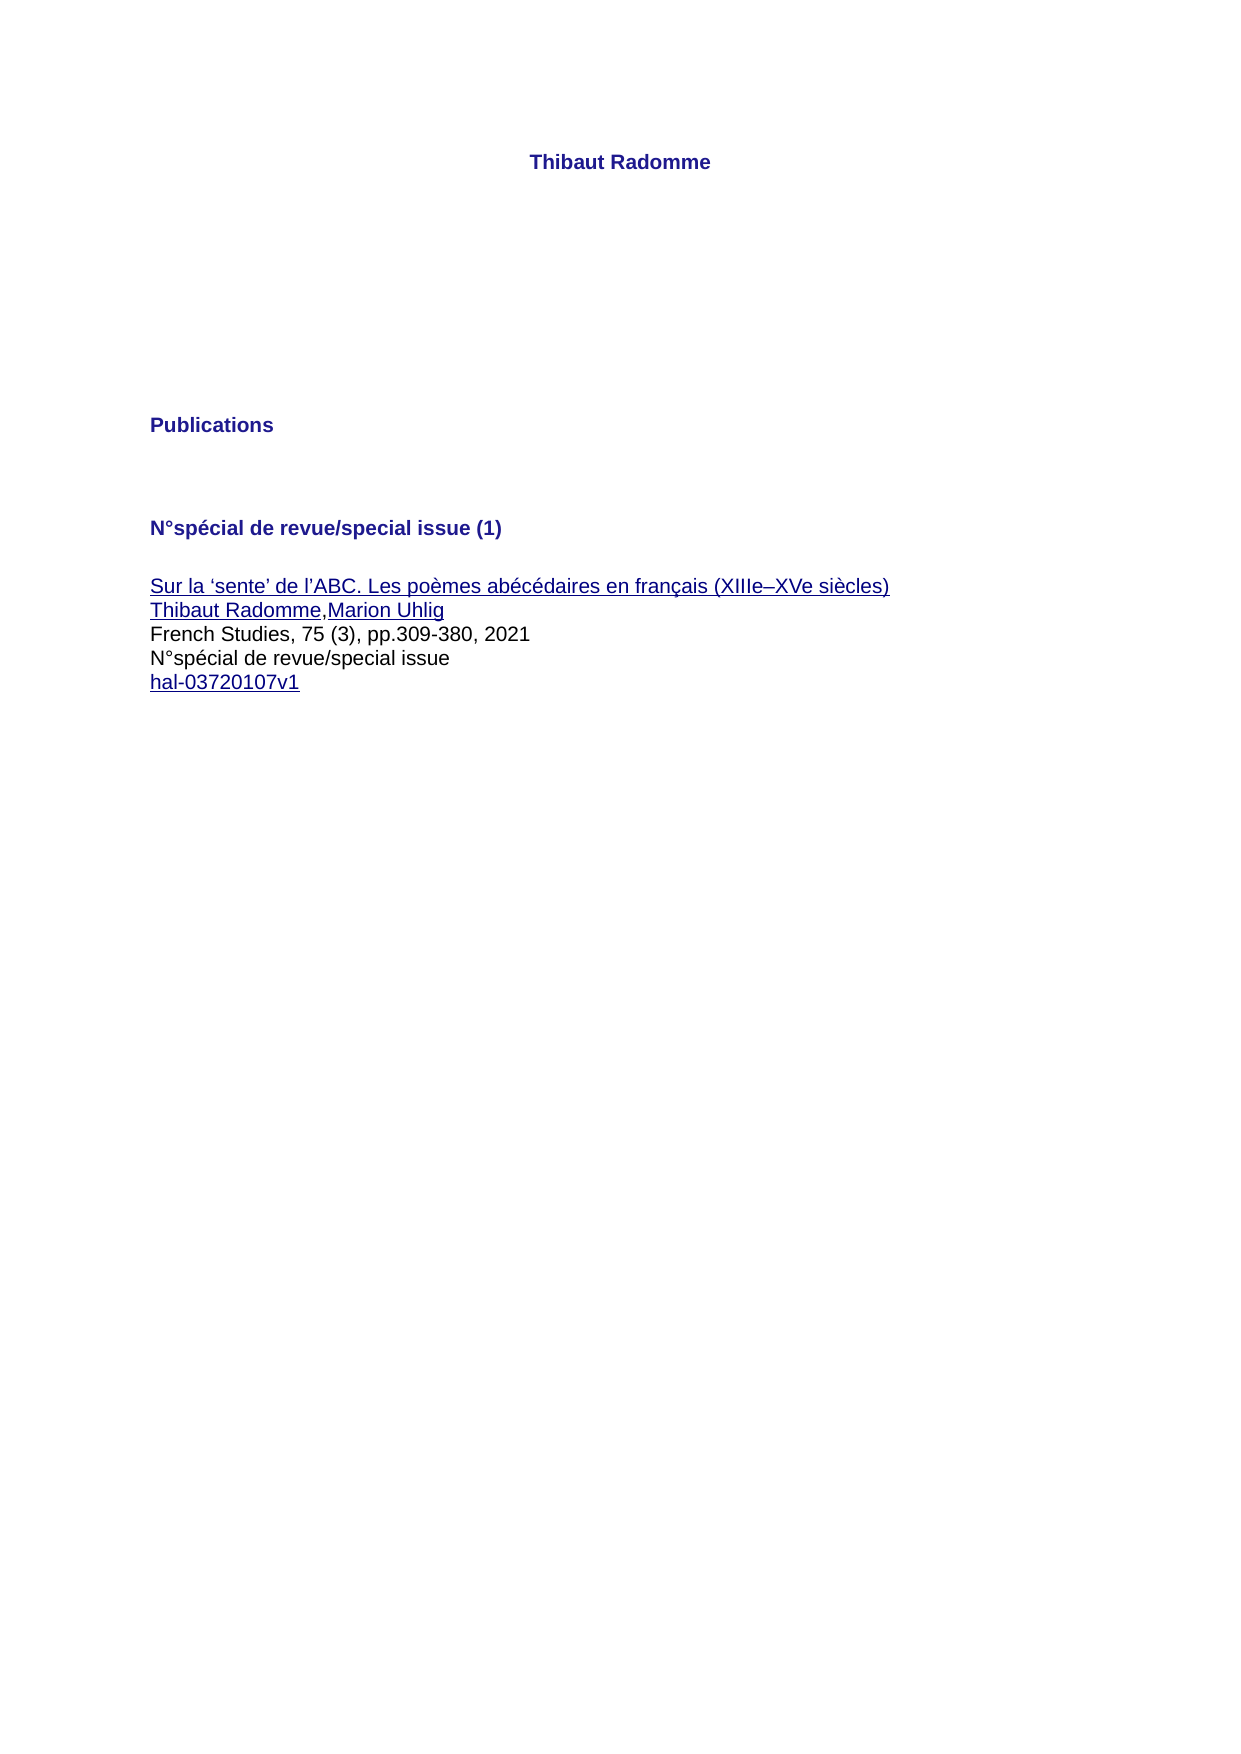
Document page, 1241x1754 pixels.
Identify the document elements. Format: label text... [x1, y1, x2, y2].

subtitle Publications [150, 412, 1090, 436]
subtitle N°spécial de revue/special issue (1) [150, 516, 1090, 539]
subtitle Thibaut Radomme [150, 150, 1090, 174]
table_header Sur la ‘sente’ de l’ABC. Les poèmes abécédaires en français (XIIIe–XVe siècles) Thibaut Radomme,Marion Uhlig French Studies, 75 (3), pp.309-380, 2021 N°spécial de revue/special issue hal-03720107v1 [150, 574, 1090, 694]
